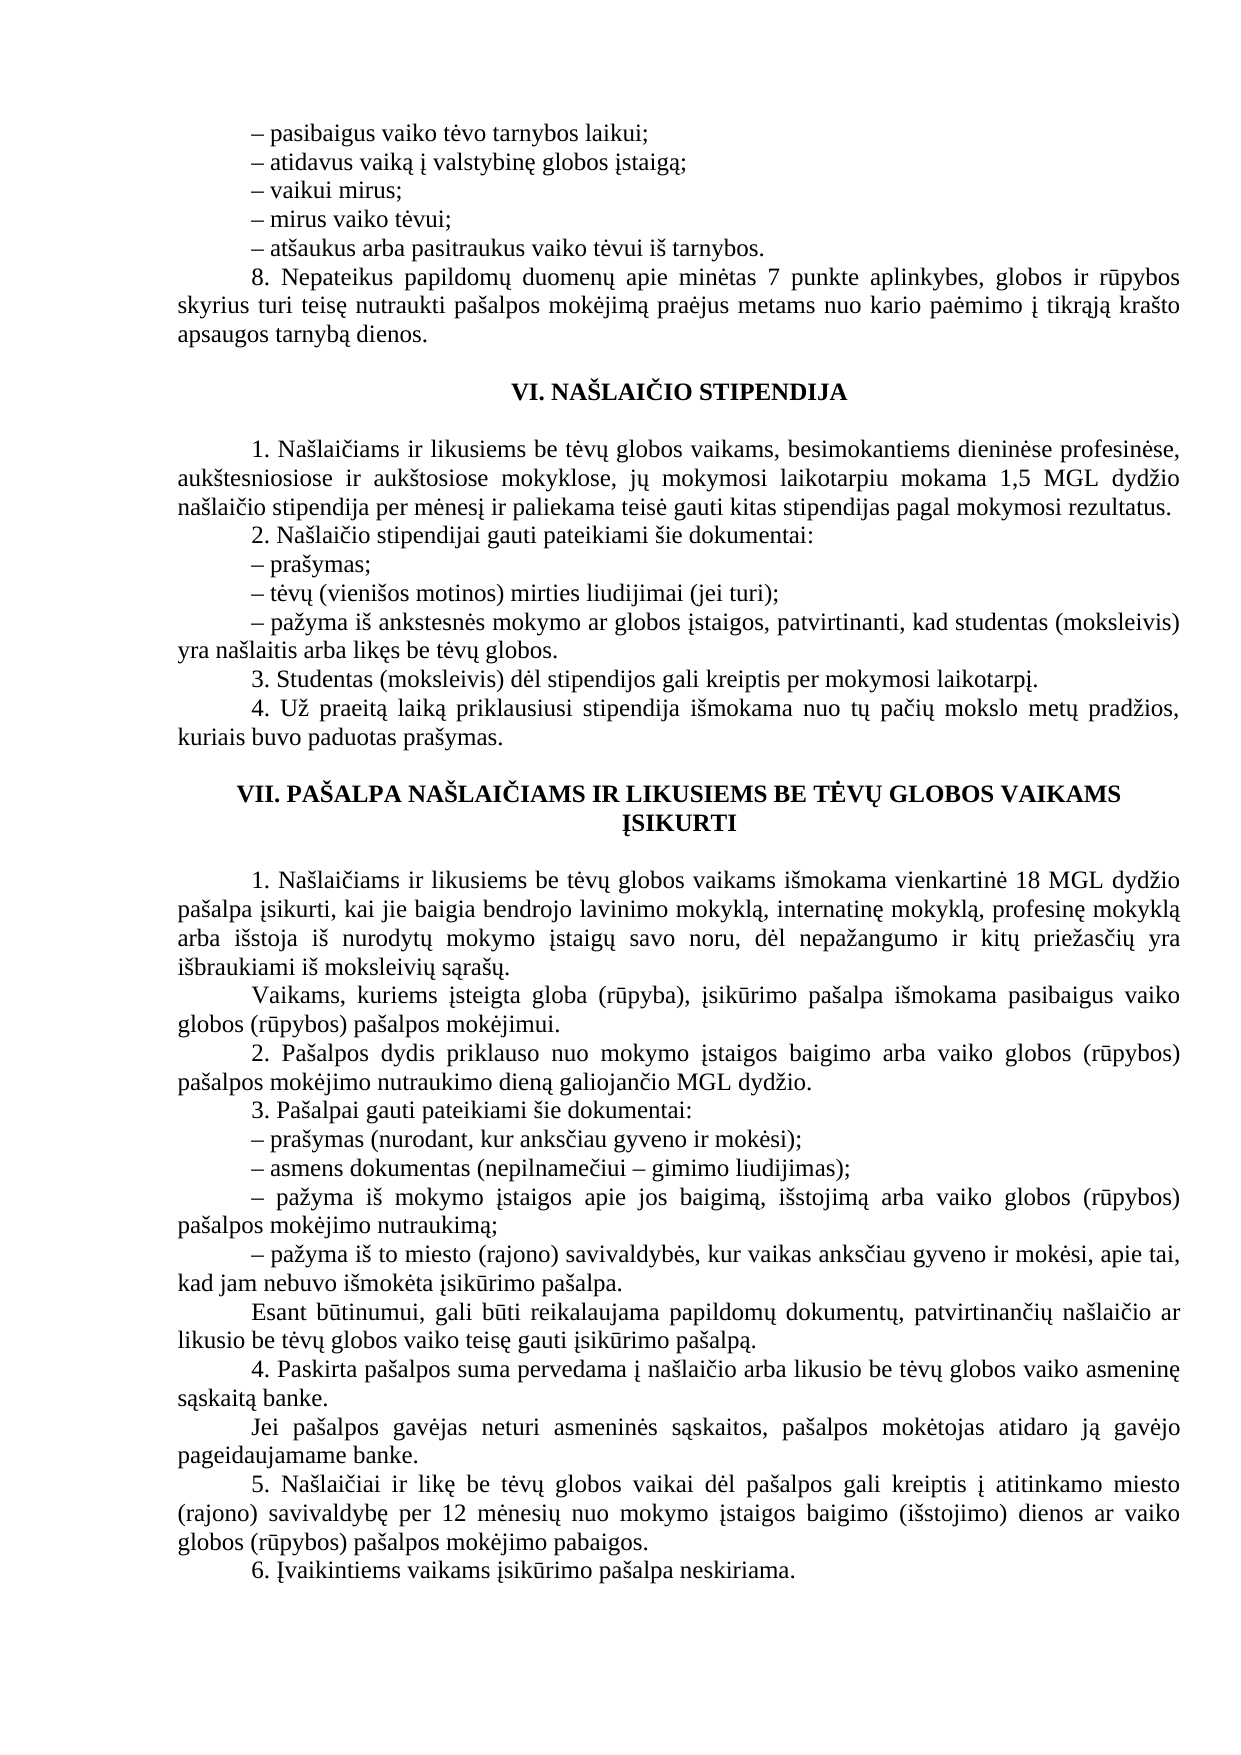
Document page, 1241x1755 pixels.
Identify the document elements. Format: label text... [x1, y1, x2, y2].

text Esant būtinumui, gali būti reikalaujama papildomų dokumentų, patvirtinančių našlaičio ar likusio be tėvų globos vaiko teisę gauti įsikūrimo pašalpą. [177, 1297, 1181, 1354]
text – vaikui mirus; [177, 176, 1181, 204]
text 1. Našlaičiams ir likusiems be tėvų globos vaikams, besimokantiems dieninėse profesinėse, aukštesniosiose ir aukštosiose mokyklose, jų mokymosi laikotarpiu mokama 1,5 MGL dydžio našlaičio stipendija per mėnesį ir paliekama teisė gauti kitas stipendijas pagal mokymosi rezultatus. [177, 434, 1181, 521]
text 2. Našlaičio stipendijai gauti pateikiami šie dokumentai: [177, 521, 1181, 549]
text 3. Studentas (moksleivis) dėl stipendijos gali kreiptis per mokymosi laikotarpį. [177, 664, 1181, 693]
text – pasibaigus vaiko tėvo tarnybos laikui; [177, 118, 1181, 147]
text – asmens dokumentas (nepilnamečiui – gimimo liudijimas); [177, 1153, 1181, 1182]
text 6. Įvaikintiems vaikams įsikūrimo pašalpa neskiriama. [177, 1556, 1181, 1584]
text – atidavus vaiką į valstybinę globos įstaigą; [177, 147, 1181, 176]
text – tėvų (vienišos motinos) mirties liudijimai (jei turi); [177, 578, 1181, 607]
text 2. Pašalpos dydis priklauso nuo mokymo įstaigos baigimo arba vaiko globos (rūpybos) pašalpos mokėjimo nutraukimo dieną galiojančio MGL dydžio. [177, 1038, 1181, 1096]
text – pažyma iš to miesto (rajono) savivaldybės, kur vaikas anksčiau gyveno ir mokėsi, apie tai, kad jam nebuvo išmokėta įsikūrimo pašalpa. [177, 1239, 1181, 1297]
text – mirus vaiko tėvui; [177, 204, 1181, 233]
text 1. Našlaičiams ir likusiems be tėvų globos vaikams išmokama vienkartinė 18 MGL dydžio pašalpa įsikurti, kai jie baigia bendrojo lavinimo mokyklą, internatinę mokyklą, profesinę mokyklą arba išstoja iš nurodytų mokymo įstaigų savo noru, dėl nepažangumo ir kitų priežasčių yra išbraukiami iš moksleivių sąrašų. [177, 866, 1181, 981]
text Jei pašalpos gavėjas neturi asmeninės sąskaitos, pašalpos mokėtojas atidaro ją gavėjo pageidaujamame banke. [177, 1412, 1181, 1469]
text – atšaukus arba pasitraukus vaiko tėvui iš tarnybos. [177, 233, 1181, 262]
text 3. Pašalpai gauti pateikiami šie dokumentai: [177, 1096, 1181, 1124]
text VII. PAŠALPA NAŠLAIČIAMS IR LIKUSIEMS BE TĖVŲ GLOBOS VAIKAMS [177, 779, 1181, 808]
text – pažyma iš ankstesnės mokymo ar globos įstaigos, patvirtinanti, kad studentas (moksleivis) yra našlaitis arba likęs be tėvų globos. [177, 607, 1181, 664]
text 8. Nepateikus papildomų duomenų apie minėtas 7 punkte aplinkybes, globos ir rūpybos skyrius turi teisę nutraukti pašalpos mokėjimą praėjus metams nuo kario paėmimo į tikrąją krašto apsaugos tarnybą dienos. [177, 262, 1181, 348]
text VI. NAŠLAIČIO STIPENDIJA [177, 377, 1181, 406]
text – prašymas; [177, 549, 1181, 578]
text 5. Našlaičiai ir likę be tėvų globos vaikai dėl pašalpos gali kreiptis į atitinkamo miesto (rajono) savivaldybę per 12 mėnesių nuo mokymo įstaigos baigimo (išstojimo) dienos ar vaiko globos (rūpybos) pašalpos mokėjimo pabaigos. [177, 1469, 1181, 1556]
text – prašymas (nurodant, kur anksčiau gyveno ir mokėsi); [177, 1124, 1181, 1153]
text ĮSIKURTI [177, 808, 1181, 837]
text 4. Paskirta pašalpos suma pervedama į našlaičio arba likusio be tėvų globos vaiko asmeninę sąskaitą banke. [177, 1354, 1181, 1412]
text 4. Už praeitą laiką priklausiusi stipendija išmokama nuo tų pačių mokslo metų pradžios, kuriais buvo paduotas prašymas. [177, 693, 1181, 751]
text – pažyma iš mokymo įstaigos apie jos baigimą, išstojimą arba vaiko globos (rūpybos) pašalpos mokėjimo nutraukimą; [177, 1182, 1181, 1239]
text Vaikams, kuriems įsteigta globa (rūpyba), įsikūrimo pašalpa išmokama pasibaigus vaiko globos (rūpybos) pašalpos mokėjimui. [177, 981, 1181, 1038]
